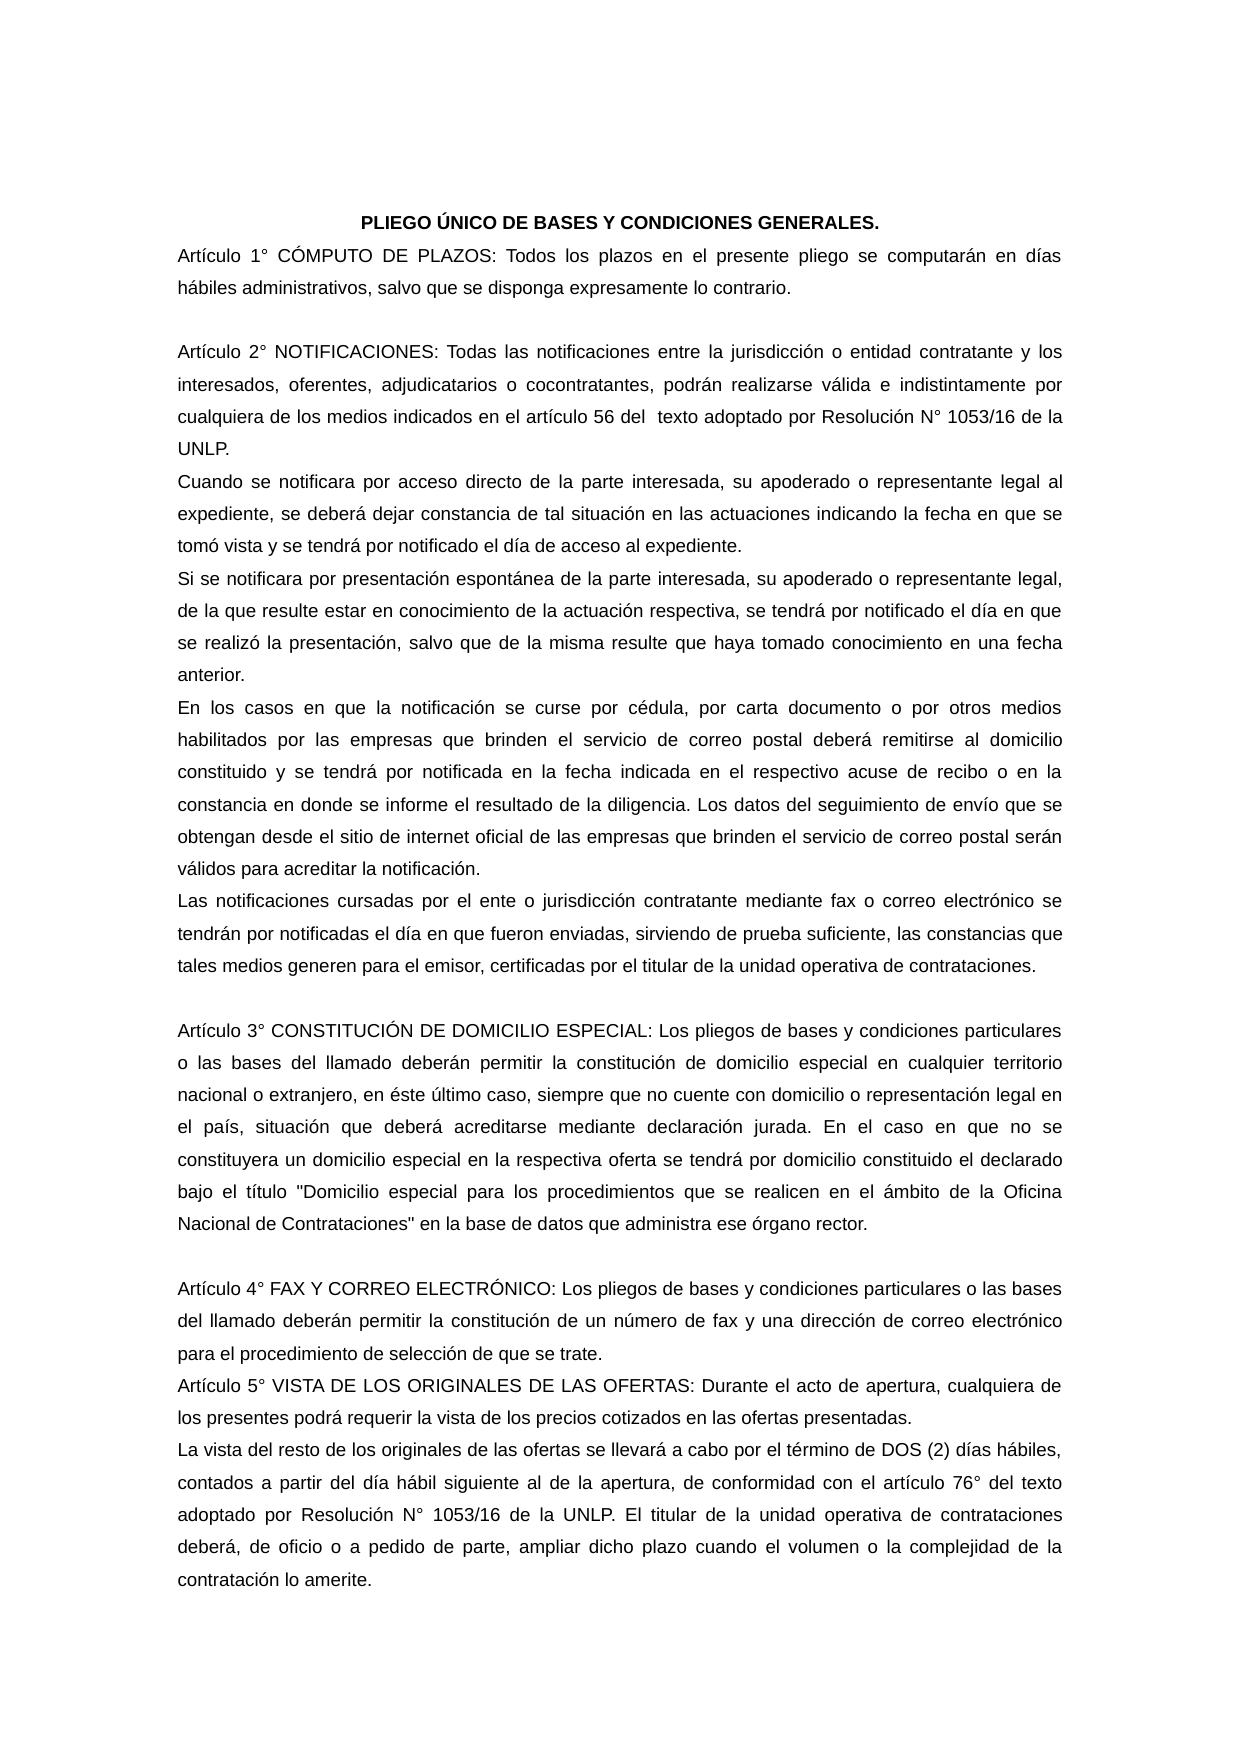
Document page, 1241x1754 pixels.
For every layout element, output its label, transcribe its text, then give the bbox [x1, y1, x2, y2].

text Artículo 4° FAX Y CORREO ELECTRÓNICO: Los pliegos de bases y condiciones particulares o las bases del llamado deberán permitir la constitución de un número de fax y una dirección de correo electrónico para el procedimiento de selección de que se trate. [177, 1278, 1063, 1364]
text La vista del resto de los originales de las ofertas se llevará a cabo por el término de DOS (2) días hábiles, contados a partir del día hábil siguiente al de la apertura, de conformidad con el artículo 76° del texto adoptado por Resolución N° 1053/16 de la UNLP. El titular de la unidad operativa de contrataciones deberá, de oficio o a pedido de parte, ampliar dicho plazo cuando el volumen o la complejidad de la contratación lo amerite. [177, 1439, 1063, 1590]
text Artículo 3° CONSTITUCIÓN DE DOMICILIO ESPECIAL: Los pliegos de bases y condiciones particulares o las bases del llamado deberán permitir la constitución de domicilio especial en cualquier territorio nacional o extranjero, en éste último caso, siempre que no cuente con domicilio o representación legal en el país, situación que deberá acreditarse mediante declaración jurada. En el caso en que no se constituyera un domicilio especial en la respectiva oferta se tendrá por domicilio constituido el declarado bajo el título "Domicilio especial para los procedimientos que se realicen en el ámbito de la Oficina Nacional de Contrataciones" en la base de datos que administra ese órgano rector. [177, 1019, 1063, 1235]
text PLIEGO ÚNICO DE BASES Y CONDICIONES GENERALES. [177, 212, 1063, 234]
text Artículo 1° CÓMPUTO DE PLAZOS: Todos los plazos en el presente pliego se computarán en días hábiles administrativos, salvo que se disponga expresamente lo contrario. [177, 244, 1063, 298]
text Las notificaciones cursadas por el ente o jurisdicción contratante mediante fax o correo electrónico se tendrán por notificadas el día en que fueron enviadas, sirviendo de prueba suficiente, las constancias que tales medios generen para el emisor, certificadas por el titular de la unidad operativa de contrataciones. [177, 890, 1063, 976]
text Si se notificara por presentación espontánea de la parte interesada, su apoderado o representante legal, de la que resulte estar en conocimiento de la actuación respectiva, se tendrá por notificado el día en que se realizó la presentación, salvo que de la misma resulte que haya tomado conocimiento en una fecha anterior. [177, 567, 1063, 686]
text Artículo 5° VISTA DE LOS ORIGINALES DE LAS OFERTAS: Durante el acto de apertura, cualquiera de los presentes podrá requerir la vista de los precios cotizados en las ofertas presentadas. [177, 1375, 1063, 1428]
text Cuando se notificara por acceso directo de la parte interesada, su apoderado o representante legal al expediente, se deberá dejar constancia de tal situación en las actuaciones indicando la fecha en que se tomó vista y se tendrá por notificado el día de acceso al expediente. [177, 471, 1063, 557]
text En los casos en que la notificación se curse por cédula, por carta documento o por otros medios habilitados por las empresas que brinden el servicio de correo postal deberá remitirse al domicilio constituido y se tendrá por notificada en la fecha indicada en el respectivo acuse de recibo o en la constancia en donde se informe el resultado de la diligencia. Los datos del seguimiento de envío que se obtengan desde el sitio de internet oficial de las empresas que brinden el servicio de correo postal serán válidos para acreditar la notificación. [177, 697, 1063, 879]
text Artículo 2° NOTIFICACIONES: Todas las notificaciones entre la jurisdicción o entidad contratante y los interesados, oferentes, adjudicatarios o cocontratantes, podrán realizarse válida e indistintamente por cualquiera de los medios indicados en el artículo 56 del texto adoptado por Resolución N° 1053/16 de la UNLP. [177, 341, 1063, 460]
